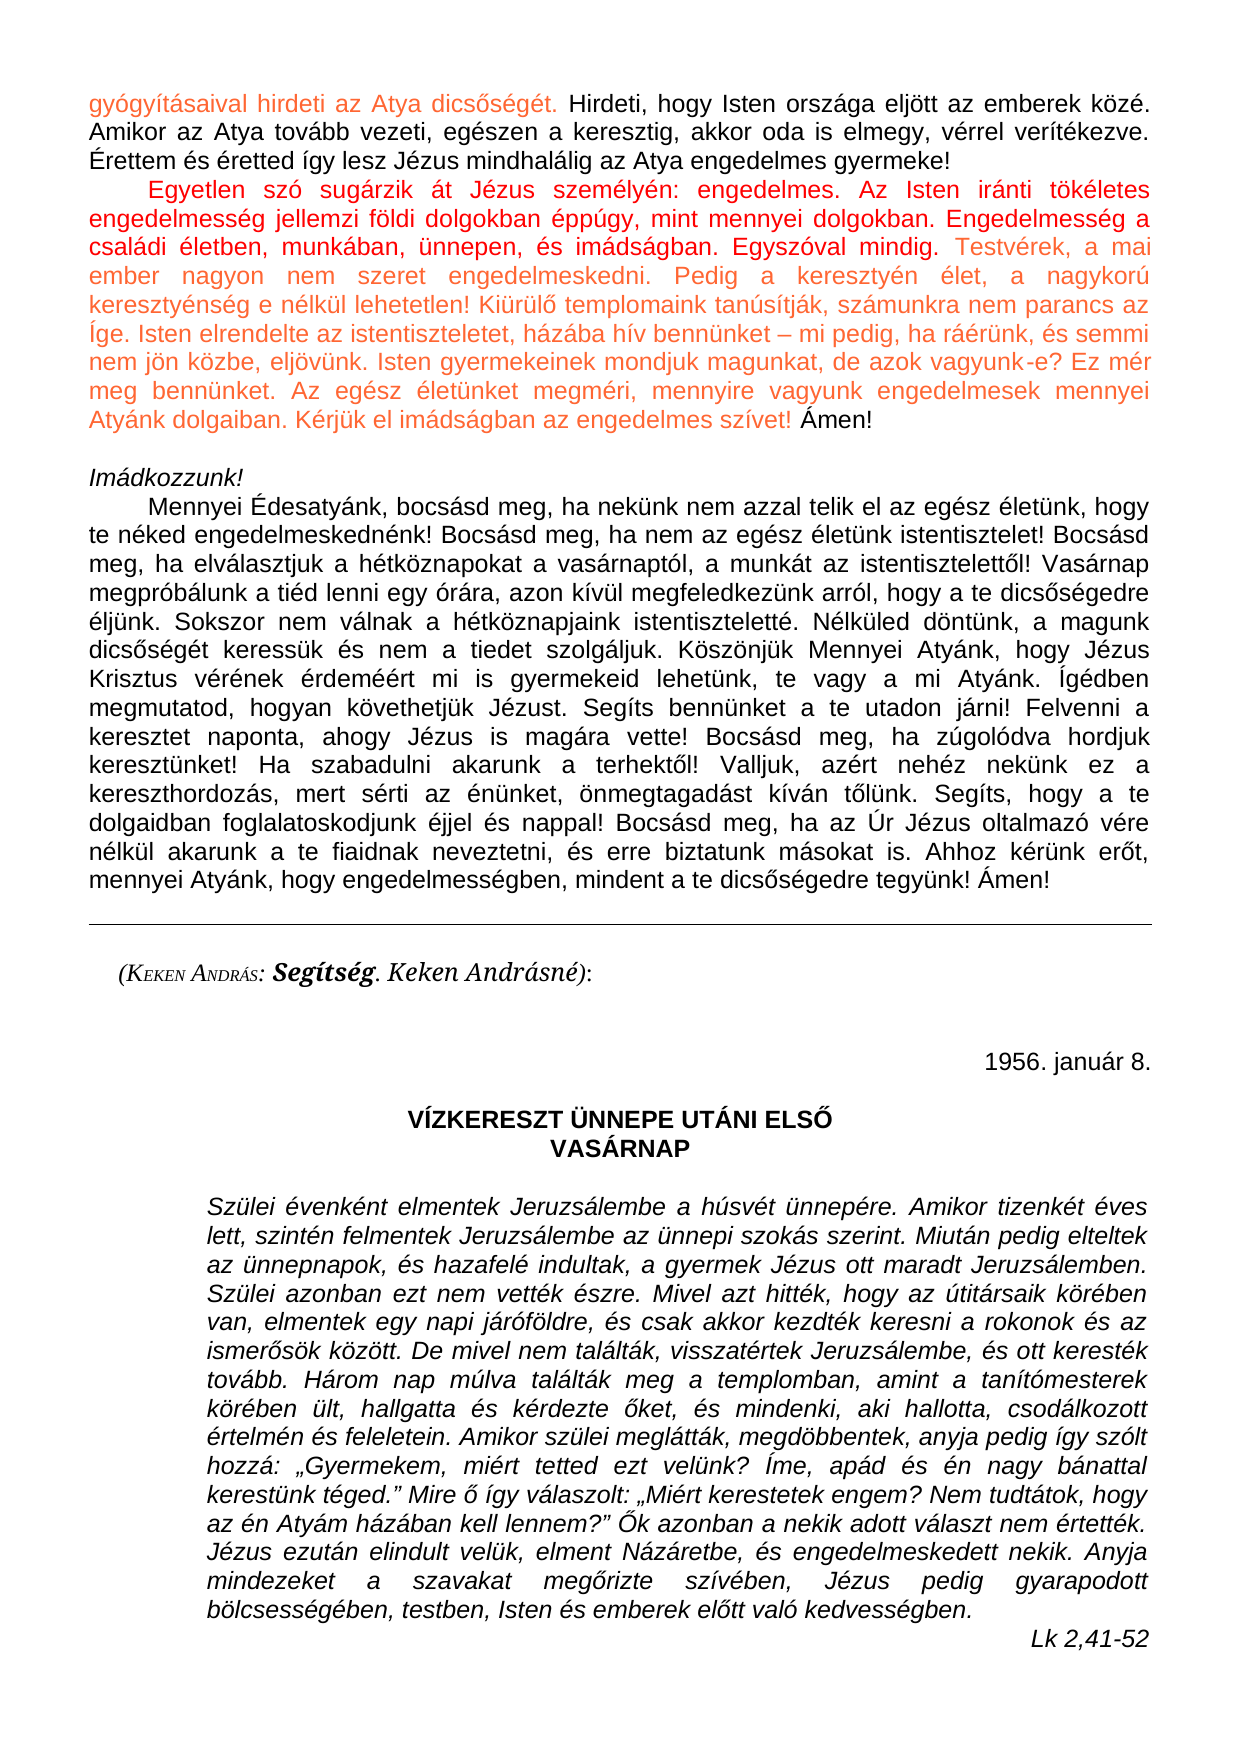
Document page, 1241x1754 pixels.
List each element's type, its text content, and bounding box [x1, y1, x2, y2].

text 1956. január 8. [88, 1047, 1152, 1076]
text Imádkozzunk! [88, 463, 1152, 492]
text VÍZKERESZT ÜNNEPE UTÁNI ELSŐ VASÁRNAP [88, 1105, 1152, 1163]
text Lk 2,41-52 [88, 1624, 1152, 1652]
text Egyetlen szó sugárzik át Jézus személyén: engedelmes. Az Isten iránti tökéletes engedelmesség jellemzi földi dolgokban éppúgy, mint mennyei dolgokban. Engedelmesség a családi életben, munkában, ünnepen, és imádságban. Egyszóval mindig. Testvérek, a mai ember nagyon nem szeret engedelmeskedni. Pedig a keresztyén élet, a nagykorú keresztyénség e nélkül lehetetlen! Kiürülő templomaink tanúsítják, számunkra nem parancs az Íge. Isten elrendelte az istentiszteletet, házába hív bennünket – mi pedig, ha ráérünk, és semmi nem jön közbe, eljövünk. Isten gyermekeinek mondjuk magunkat, de azok vagyunk‑e? Ez mér meg bennünket. Az egész életünket megméri, mennyire vagyunk engedelmesek mennyei Atyánk dolgaiban. Kérjük el imádságban az engedelmes szívet! Ámen! [88, 175, 1152, 433]
text gyógyításaival hirdeti az Atya dicsőségét. Hirdeti, hogy Isten országa eljött az emberek közé. Amikor az Atya tovább vezeti, egészen a keresztig, akkor oda is elmegy, vérrel verítékezve. Érettem és éretted így lesz Jézus mindhalálig az Atya engedelmes gyermeke! [88, 88, 1152, 175]
text (Keken András: Segítség. Keken Andrásné): [88, 925, 1152, 1018]
text Szülei évenként elmentek Jeruzsálembe a húsvét ünnepére. Amikor tizenkét éves lett, szintén felmentek Jeruzsálembe az ünnepi szokás szerint. Miután pedig elteltek az ünnepnapok, és hazafelé indultak, a gyermek Jézus ott maradt Jeruzsálemben. Szülei azonban ezt nem vették észre. Mivel azt hitték, hogy az útitársaik körében van, elmentek egy napi járóföldre, és csak akkor kezdték keresni a rokonok és az ismerősök között. De mivel nem találták, visszatértek Jeruzsálembe, és ott keresték tovább. Három nap múlva találták meg a templomban, amint a tanítómesterek körében ült, hallgatta és kérdezte őket, és mindenki, aki hallotta, csodálkozott értelmén és feleletein. Amikor szülei meglátták, megdöbbentek, anyja pedig így szólt hozzá: „Gyermekem, miért tetted ezt velünk? Íme, apád és én nagy bánattal kerestünk téged.” Mire ő így válaszolt: „Miért kerestetek engem? Nem tudtátok, hogy az én Atyám házában kell lennem?” Ők azonban a nekik adott választ nem értették. Jézus ezután elindult velük, elment Názáretbe, és engedelmeskedett nekik. Anyja mindezeket a szavakat megőrizte szívében, Jézus pedig gyarapodott bölcsességében, testben, Isten és emberek előtt való kedvességben. [207, 1192, 1152, 1624]
text Mennyei Édesatyánk, bocsásd meg, ha nekünk nem azzal telik el az egész életünk, hogy te néked engedelmeskednénk! Bocsásd meg, ha nem az egész életünk istentisztelet! Bocsásd meg, ha elválasztjuk a hétköznapokat a vasárnaptól, a munkát az istentisztelettől! Vasárnap megpróbálunk a tiéd lenni egy órára, azon kívül megfeledkezünk arról, hogy a te dicsőségedre éljünk. Sokszor nem válnak a hétköznapjaink istentiszteletté. Nélküled döntünk, a magunk dicsőségét keressük és nem a tiedet szolgáljuk. Köszönjük Mennyei Atyánk, hogy Jézus Krisztus vérének érdeméért mi is gyermekeid lehetünk, te vagy a mi Atyánk. Ígédben megmutatod, hogyan követhetjük Jézust. Segíts bennünket a te utadon járni! Felvenni a keresztet naponta, ahogy Jézus is magára vette! Bocsásd meg, ha zúgolódva hordjuk keresztünket! Ha szabadulni akarunk a terhektől! Valljuk, azért nehéz nekünk ez a kereszthordozás, mert sérti az énünket, önmegtagadást kíván tőlünk. Segíts, hogy a te dolgaidban foglalatoskodjunk éjjel és nappal! Bocsásd meg, ha az Úr Jézus oltalmazó vére nélkül akarunk a te fiaidnak neveztetni, és erre biztatunk másokat is. Ahhoz kérünk erőt, mennyei Atyánk, hogy engedelmességben, mindent a te dicsőségedre tegyünk! Ámen! [88, 492, 1152, 894]
